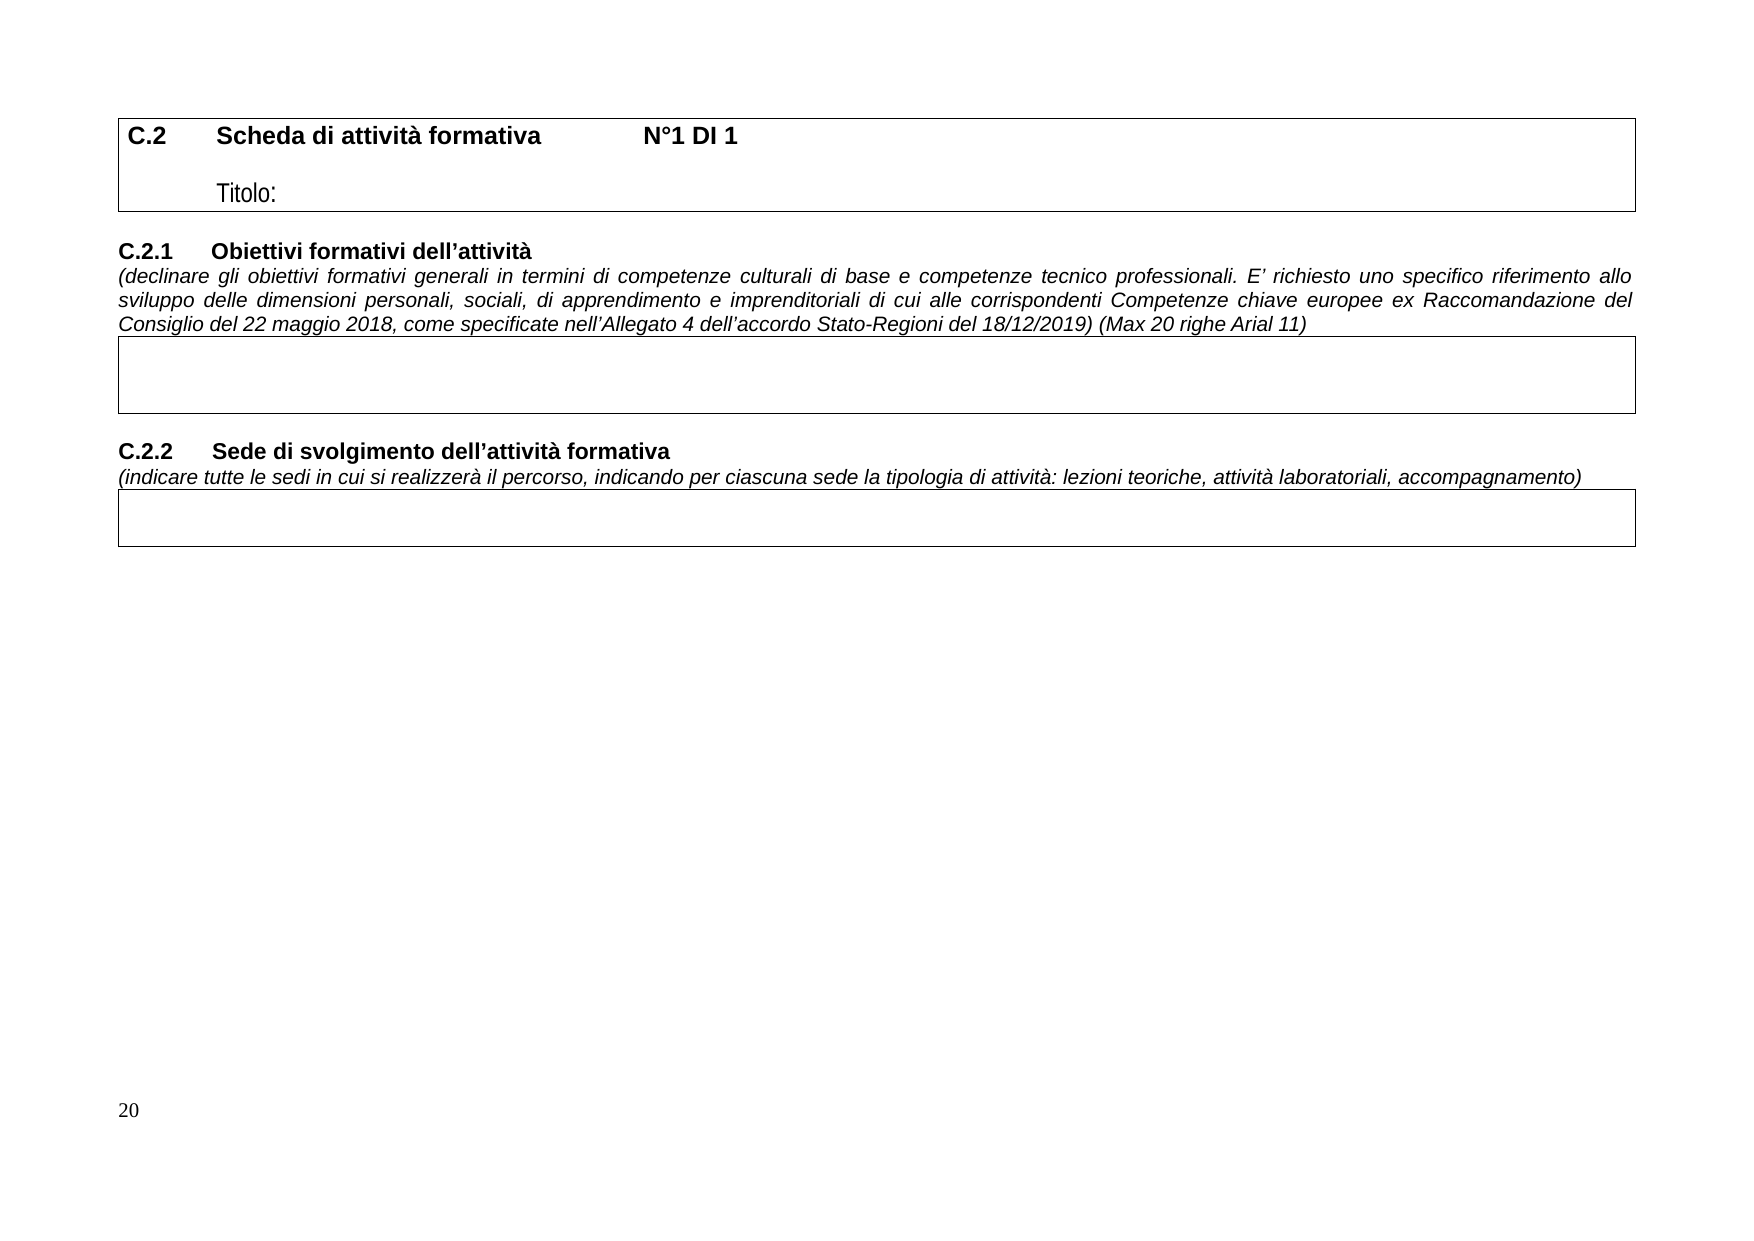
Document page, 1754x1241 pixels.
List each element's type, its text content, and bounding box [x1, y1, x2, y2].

text (indicare tutte le sedi in cui si realizzerà il percorso, indicando per ciascuna sede la tipologia di attività: lezioni teoriche, attività laboratoriali, accompagnamento) [118, 464, 1636, 488]
text (declinare gli obiettivi formativi generali in termini di competenze culturali di base e competenze tecnico professionali. E’ richiesto uno specifico riferimento allo sviluppo delle dimensioni personali, sociali, di apprendimento e imprenditoriali di cui alle corrispondenti Competenze chiave europee ex Raccomandazione del Consiglio del 22 maggio 2018, come specificate nell’Allegato 4 dell’accordo Stato-Regioni del 18/12/2019) (Max 20 righe Arial 11) [118, 264, 1636, 336]
text C.2.2 Sede di svolgimento dell’attività formativa [118, 438, 1636, 464]
text C.2 Scheda di attività formativa N°1 DI 1 [119, 119, 1635, 150]
text C.2.1 Obiettivi formativi dell’attività [118, 238, 1636, 264]
text Titolo: [119, 172, 1635, 211]
